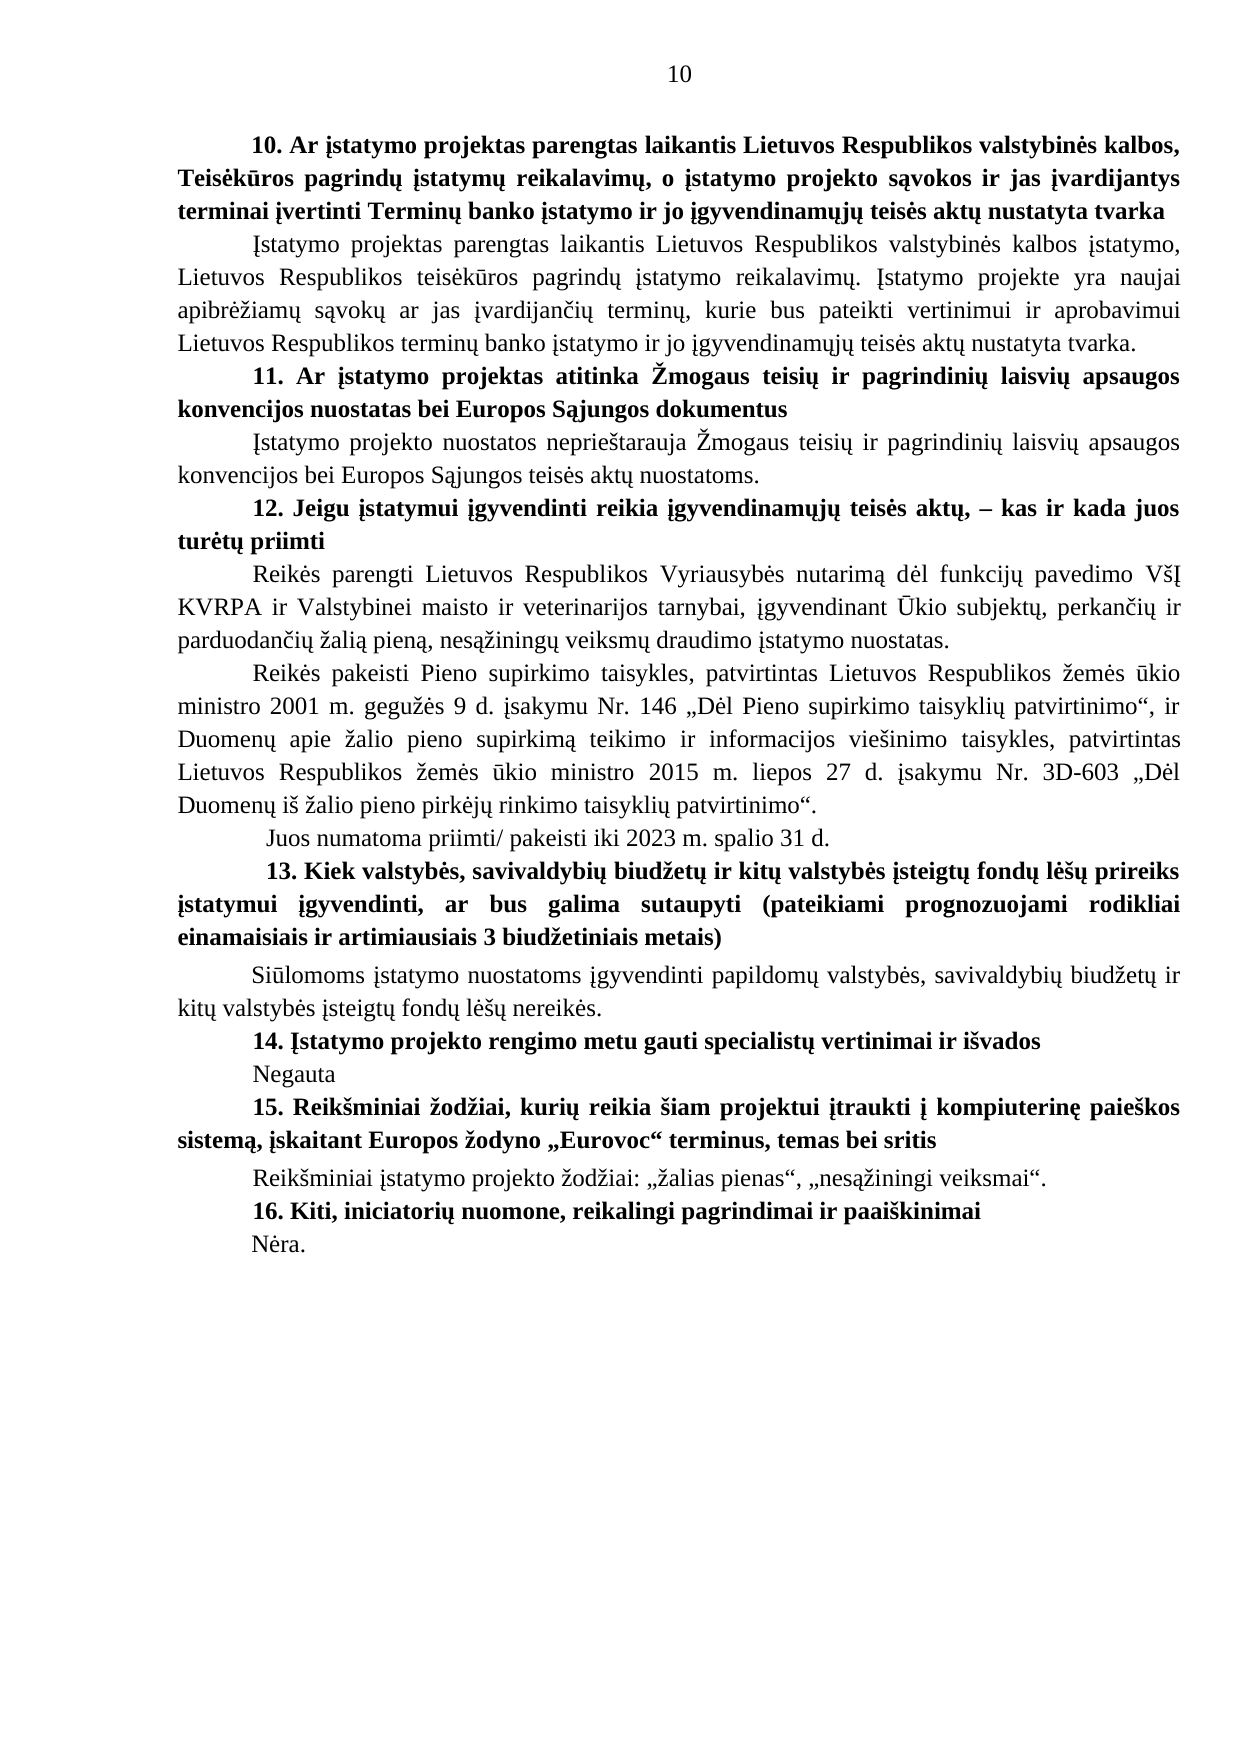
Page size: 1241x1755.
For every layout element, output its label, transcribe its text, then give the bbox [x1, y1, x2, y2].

text 11. Ar įstatymo projektas atitinka Žmogaus teisių ir pagrindinių laisvių apsaugos konvencijos nuostatas bei Europos Sąjungos dokumentus [177, 361, 1181, 423]
text Siūlomoms įstatymo nuostatoms įgyvendinti papildomų valstybės, savivaldybių biudžetų ir kitų valstybės įsteigtų fondų lėšų nereikės. [177, 960, 1181, 1022]
text 13. Kiek valstybės, savivaldybių biudžetų ir kitų valstybės įsteigtų fondų lėšų prireiks įstatymui įgyvendinti, ar bus galima sutaupyti (pateikiami prognozuojami rodikliai einamaisiais ir artimiausiais 3 biudžetiniais metais) [177, 856, 1181, 951]
text 15. Reikšminiai žodžiai, kurių reikia šiam projektui įtraukti į kompiuterinę paieškos sistemą, įskaitant Europos žodyno „Eurovoc“ terminus, temas bei sritis [177, 1092, 1181, 1154]
text Juos numatoma priimti/ pakeisti iki 2023 m. spalio 31 d. [177, 823, 1181, 852]
text Reikės parengti Lietuvos Respublikos Vyriausybės nutarimą dėl funkcijų pavedimo VšĮ KVRPA ir Valstybinei maisto ir veterinarijos tarnybai, įgyvendinant Ūkio subjektų, perkančių ir parduodančių žalią pieną, nesąžiningų veiksmų draudimo įstatymo nuostatas. [177, 559, 1181, 654]
text Nėra. [177, 1229, 1181, 1258]
text 16. Kiti, iniciatorių nuomone, reikalingi pagrindimai ir paaiškinimai [177, 1196, 1181, 1225]
text Įstatymo projektas parengtas laikantis Lietuvos Respublikos valstybinės kalbos įstatymo, Lietuvos Respublikos teisėkūros pagrindų įstatymo reikalavimų. Įstatymo projekte yra naujai apibrėžiamų sąvokų ar jas įvardijančių terminų, kurie bus pateikti vertinimui ir aprobavimui Lietuvos Respublikos terminų banko įstatymo ir jo įgyvendinamųjų teisės aktų nustatyta tvarka. [177, 229, 1181, 357]
text 10. Ar įstatymo projektas parengtas laikantis Lietuvos Respublikos valstybinės kalbos, Teisėkūros pagrindų įstatymų reikalavimų, o įstatymo projekto sąvokos ir jas įvardijantys terminai įvertinti Terminų banko įstatymo ir jo įgyvendinamųjų teisės aktų nustatyta tvarka [177, 130, 1181, 225]
text Įstatymo projekto nuostatos neprieštarauja Žmogaus teisių ir pagrindinių laisvių apsaugos konvencijos bei Europos Sąjungos teisės aktų nuostatoms. [177, 427, 1181, 489]
text 12. Jeigu įstatymui įgyvendinti reikia įgyvendinamųjų teisės aktų, – kas ir kada juos turėtų priimti [177, 493, 1181, 555]
text 14. Įstatymo projekto rengimo metu gauti specialistų vertinimai ir išvados [177, 1026, 1181, 1055]
text Reikšminiai įstatymo projekto žodžiai: „žalias pienas“, „nesąžiningi veiksmai“. [177, 1163, 1181, 1192]
text Reikės pakeisti Pieno supirkimo taisykles, patvirtintas Lietuvos Respublikos žemės ūkio ministro 2001 m. gegužės 9 d. įsakymu Nr. 146 „Dėl Pieno supirkimo taisyklių patvirtinimo“, ir Duomenų apie žalio pieno supirkimą teikimo ir informacijos viešinimo taisykles, patvirtintas Lietuvos Respublikos žemės ūkio ministro 2015 m. liepos 27 d. įsakymu Nr. 3D-603 „Dėl Duomenų iš žalio pieno pirkėjų rinkimo taisyklių patvirtinimo“. [177, 658, 1181, 819]
text Negauta [177, 1059, 1181, 1088]
